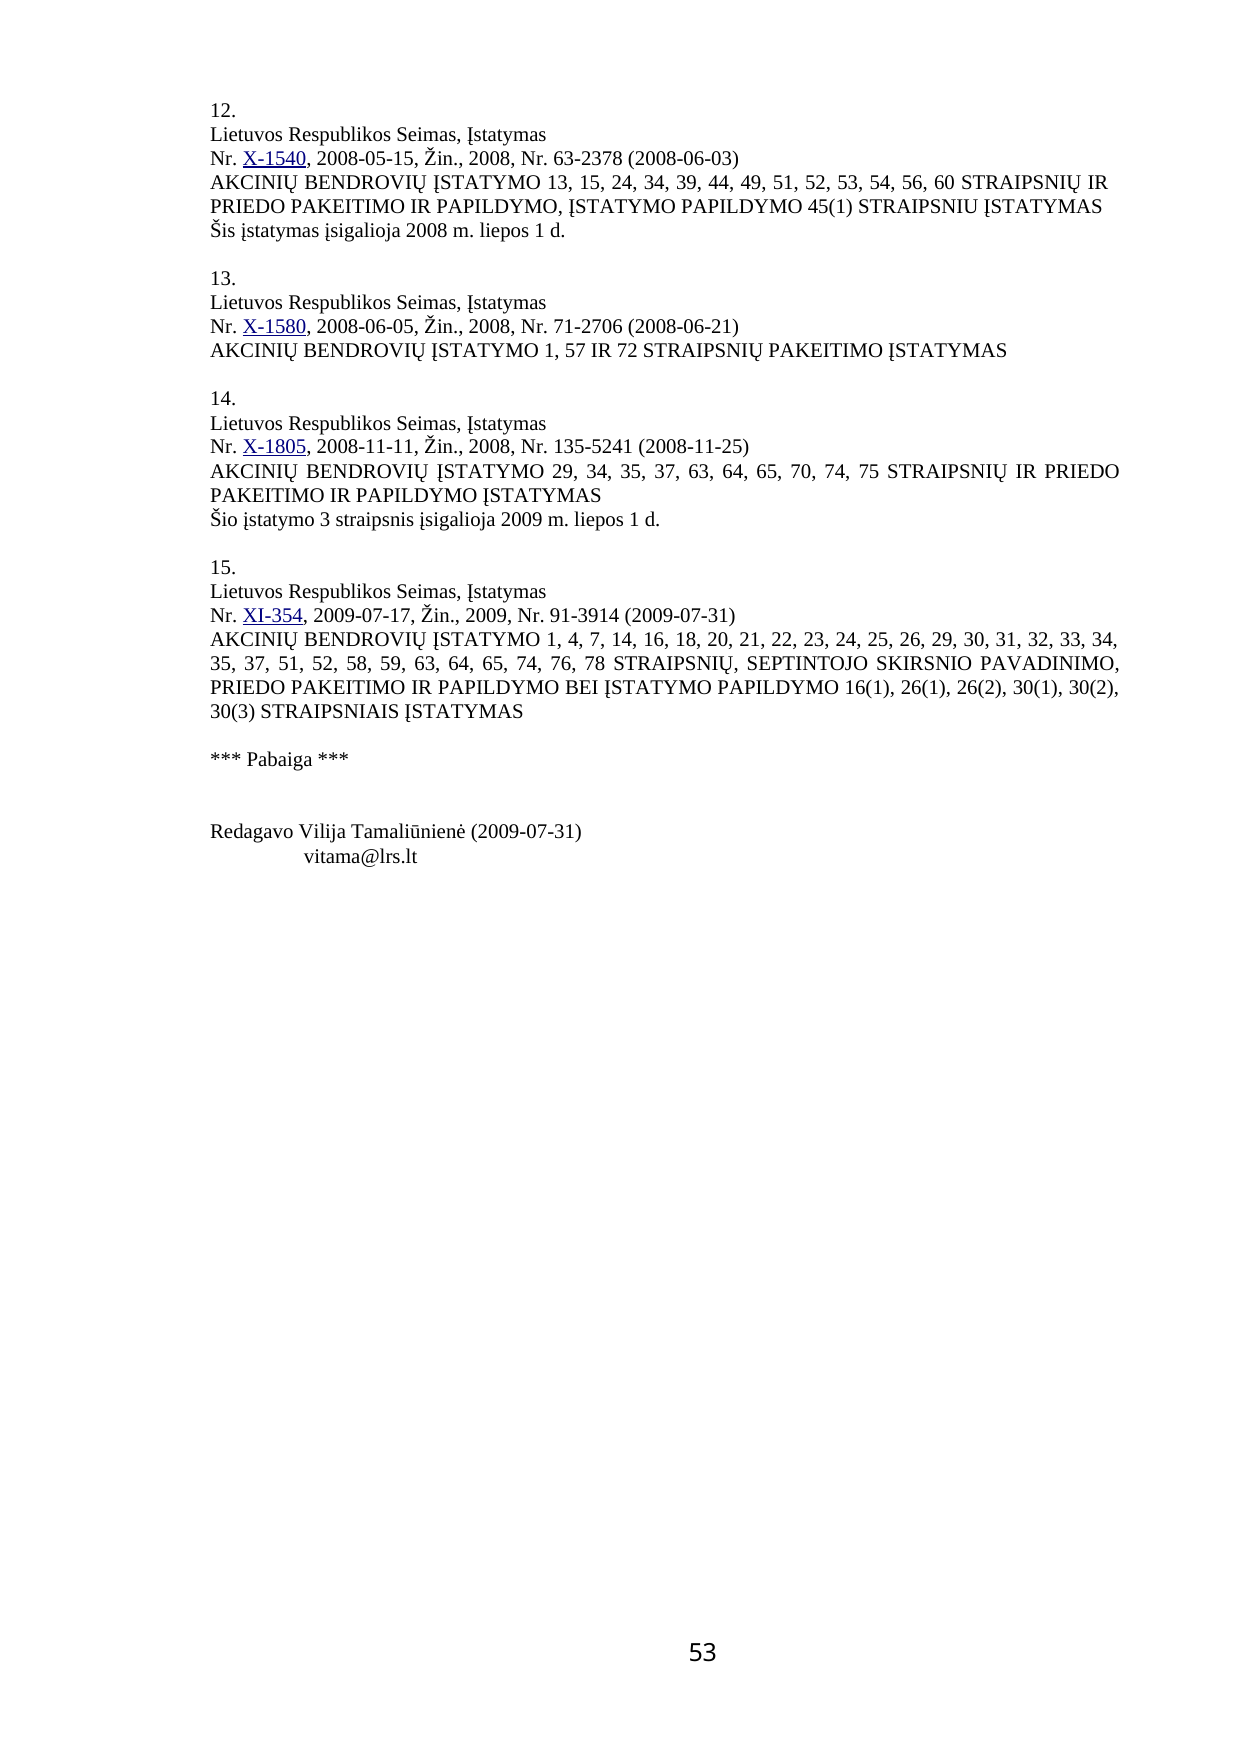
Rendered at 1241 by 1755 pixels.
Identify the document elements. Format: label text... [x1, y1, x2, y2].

text Šio įstatymo 3 straipsnis įsigalioja 2009 m. liepos 1 d. [210, 507, 1120, 531]
text Lietuvos Respublikos Seimas, Įstatymas [210, 290, 1111, 314]
text 12. [210, 98, 1111, 122]
text AKCINIŲ BENDROVIŲ ĮSTATYMO 1, 57 IR 72 STRAIPSNIŲ PAKEITIMO ĮSTATYMAS [210, 338, 1111, 362]
text AKCINIŲ BENDROVIŲ ĮSTATYMO 29, 34, 35, 37, 63, 64, 65, 70, 74, 75 STRAIPSNIŲ IR PRIEDO PAKEITIMO IR PAPILDYMO ĮSTATYMAS [210, 458, 1120, 507]
text AKCINIŲ BENDROVIŲ ĮSTATYMO 1, 4, 7, 14, 16, 18, 20, 21, 22, 23, 24, 25, 26, 29, 30, 31, 32, 33, 34, 35, 37, 51, 52, 58, 59, 63, 64, 65, 74, 76, 78 STRAIPSNIŲ, SEPTINTOJO SKIRSNIO PAVADINIMO, PRIEDO PAKEITIMO IR PAPILDYMO BEI ĮSTATYMO PAPILDYMO 16(1), 26(1), 26(2), 30(1), 30(2), 30(3) STRAIPSNIAIS ĮSTATYMAS [210, 627, 1120, 723]
text Nr. X-1580, 2008-06-05, Žin., 2008, Nr. 71-2706 (2008-06-21) [210, 314, 1111, 338]
text Nr. XI-354, 2009-07-17, Žin., 2009, Nr. 91-3914 (2009-07-31) [210, 603, 1120, 627]
text Šis įstatymas įsigalioja 2008 m. liepos 1 d. [210, 218, 1111, 242]
text 14. [210, 386, 1120, 410]
text Nr. X-1540, 2008-05-15, Žin., 2008, Nr. 63-2378 (2008-06-03) [210, 146, 1111, 170]
text *** Pabaiga *** [210, 747, 1120, 771]
text Redagavo Vilija Tamaliūnienė (2009-07-31) [210, 819, 1120, 843]
text vitama@lrs.lt [210, 843, 1120, 868]
text AKCINIŲ BENDROVIŲ ĮSTATYMO 13, 15, 24, 34, 39, 44, 49, 51, 52, 53, 54, 56, 60 STRAIPSNIŲ IR PRIEDO PAKEITIMO IR PAPILDYMO, ĮSTATYMO PAPILDYMO 45(1) STRAIPSNIU ĮSTATYMAS [210, 170, 1111, 218]
text Lietuvos Respublikos Seimas, Įstatymas [210, 122, 1111, 146]
text 15. [210, 555, 1120, 579]
text Nr. X-1805, 2008-11-11, Žin., 2008, Nr. 135-5241 (2008-11-25) [210, 434, 1120, 458]
text Lietuvos Respublikos Seimas, Įstatymas [210, 579, 1120, 603]
text 13. [210, 266, 1111, 290]
text Lietuvos Respublikos Seimas, Įstatymas [210, 410, 1120, 434]
